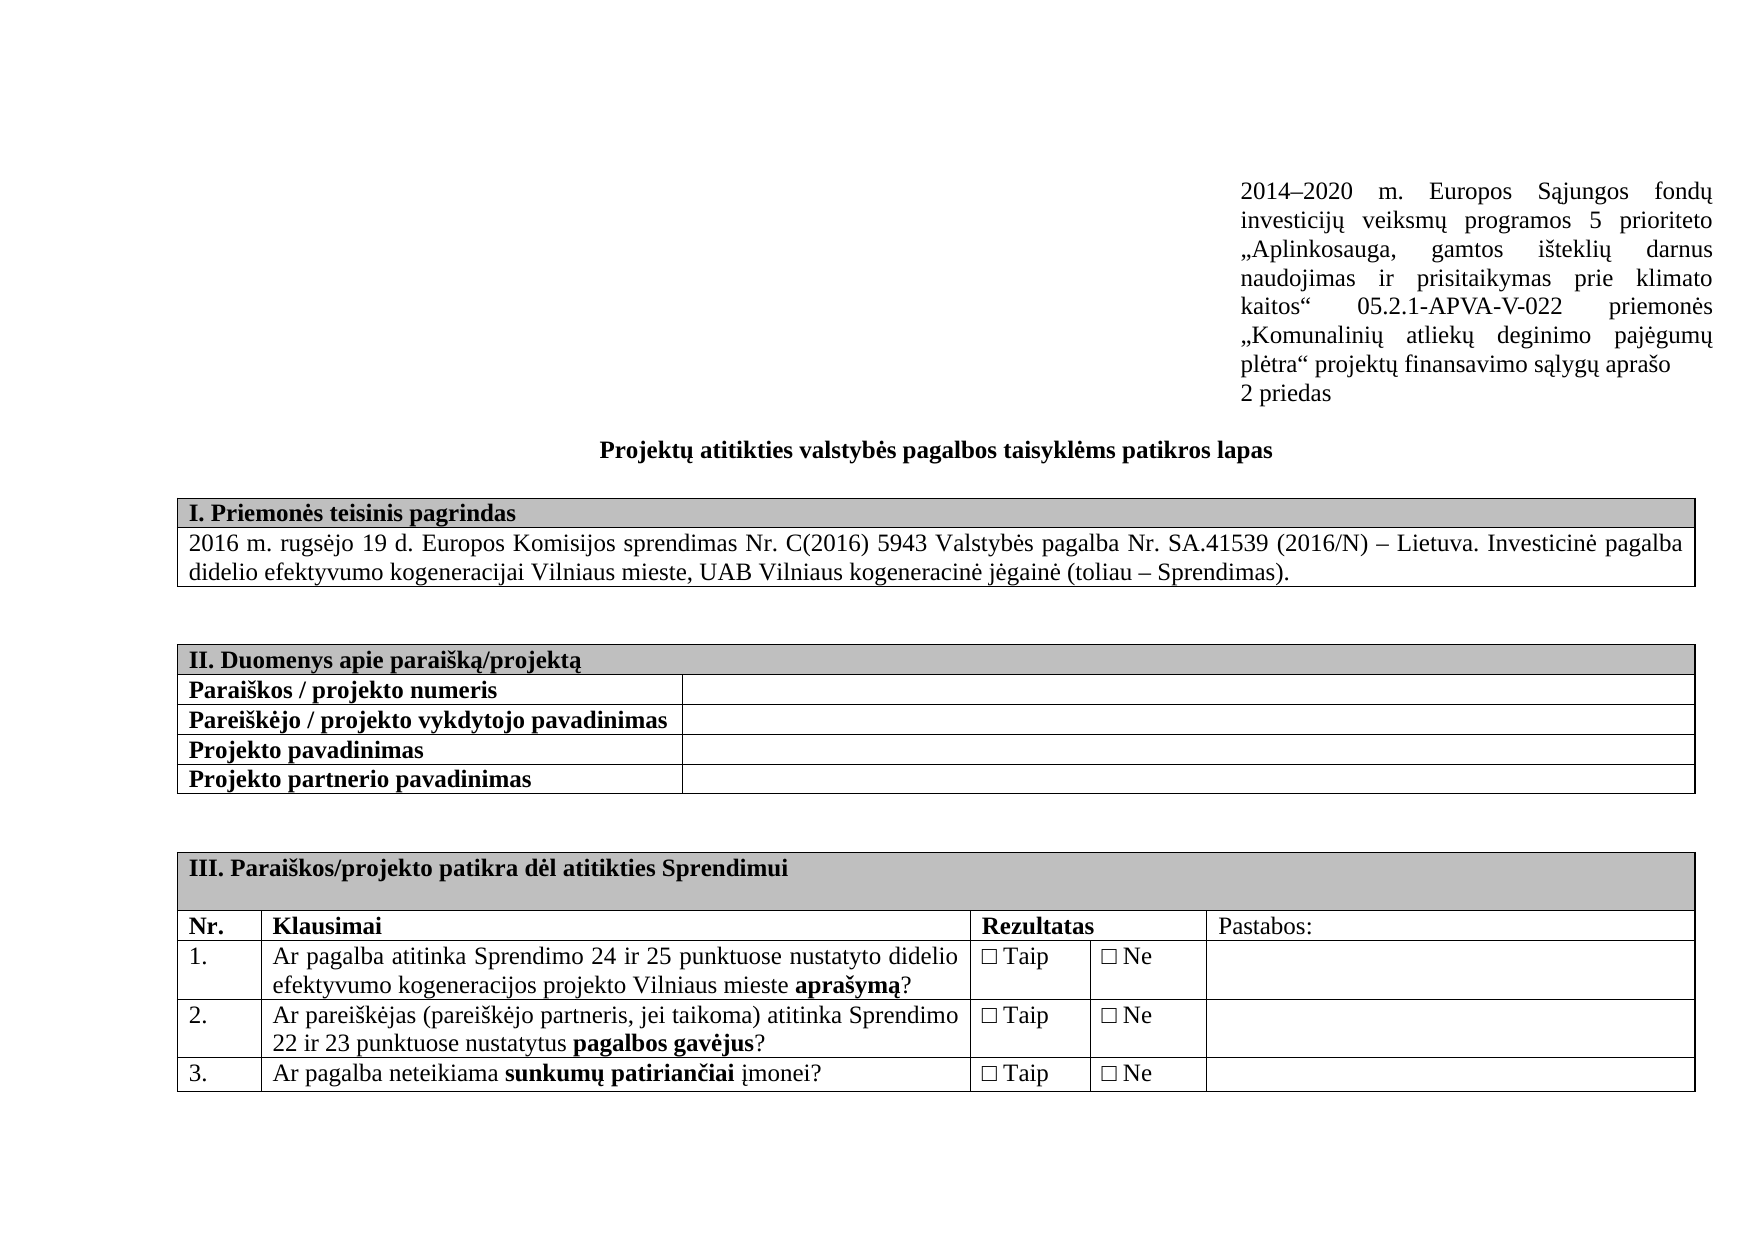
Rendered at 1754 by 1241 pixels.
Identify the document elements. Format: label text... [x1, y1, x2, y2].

table_cell [683, 675, 1694, 704]
table_cell □ Taip [971, 1000, 1090, 1057]
table_cell Pareiškėjo / projekto vykdytojo pavadinimas [178, 705, 682, 734]
table_cell [683, 765, 1694, 793]
table_cell □ Ne [1091, 941, 1206, 999]
table_cell Ar pagalba neteikiama sunkumų patiriančiai įmonei? [262, 1058, 970, 1091]
table_cell [1207, 1058, 1694, 1091]
table_cell 2016 m. rugsėjo 19 d. Europos Komisijos sprendimas Nr. C(2016) 5943 Valstybės pagalba Nr. SA.41539 (2016/N) – Lietuva. Investicinė pagalba didelio efektyvumo kogeneracijai Vilniaus mieste, UAB Vilniaus kogeneracinė jėgainė (toliau – Sprendimas). [178, 528, 1694, 586]
table_cell Projekto partnerio pavadinimas [178, 765, 682, 793]
table_cell 1. [178, 941, 261, 999]
table_cell [1207, 1000, 1694, 1057]
table_cell □ Ne [1091, 1000, 1206, 1057]
table_cell 3. [178, 1058, 261, 1091]
table_cell Projekto pavadinimas [178, 735, 682, 763]
table_cell 2. [178, 1000, 261, 1057]
table_cell Ar pareiškėjas (pareiškėjo partneris, jei taikoma) atitinka Sprendimo 22 ir 23 punktuose nustatytus pagalbos gavėjus? [262, 1000, 970, 1057]
table_cell Paraiškos / projekto numeris [178, 675, 682, 704]
table_cell □ Taip [971, 1058, 1090, 1091]
table_cell [683, 705, 1694, 734]
table_cell □ Taip [971, 941, 1090, 999]
table_header I. Priemonės teisinis pagrindas [178, 499, 1694, 527]
table_header II. Duomenys apie paraišką/projektą [178, 645, 1694, 674]
text 2 priedas [1152, 378, 1695, 406]
text Projektų atitikties valstybės pagalbos taisyklėms patikros lapas [177, 435, 1695, 464]
table_cell Klausimai [262, 911, 970, 940]
table_cell Ar pagalba atitinka Sprendimo 24 ir 25 punktuose nustatyto didelio efektyvumo kogeneracijos projekto Vilniaus mieste aprašymą? [262, 941, 970, 999]
table_cell Nr. [178, 911, 261, 940]
table_cell Rezultatas [971, 911, 1206, 940]
table_header III. Paraiškos/projekto patikra dėl atitikties Sprendimui [178, 853, 1694, 910]
table_cell Pastabos: [1207, 911, 1694, 940]
table_cell [1207, 941, 1694, 999]
table_cell [683, 735, 1694, 763]
text 2014–2020 m. Europos Sąjungos fondų investicijų veiksmų programos 5 prioriteto „Aplinkosauga, gamtos išteklių darnus naudojimas ir prisitaikymas prie klimato kaitos“ 05.2.1-APVA-V-022 priemonės „Komunalinių atliekų deginimo pajėgumų plėtra“ projektų finansavimo sąlygų aprašo [1240, 176, 1713, 378]
table_cell □ Ne [1091, 1058, 1206, 1091]
